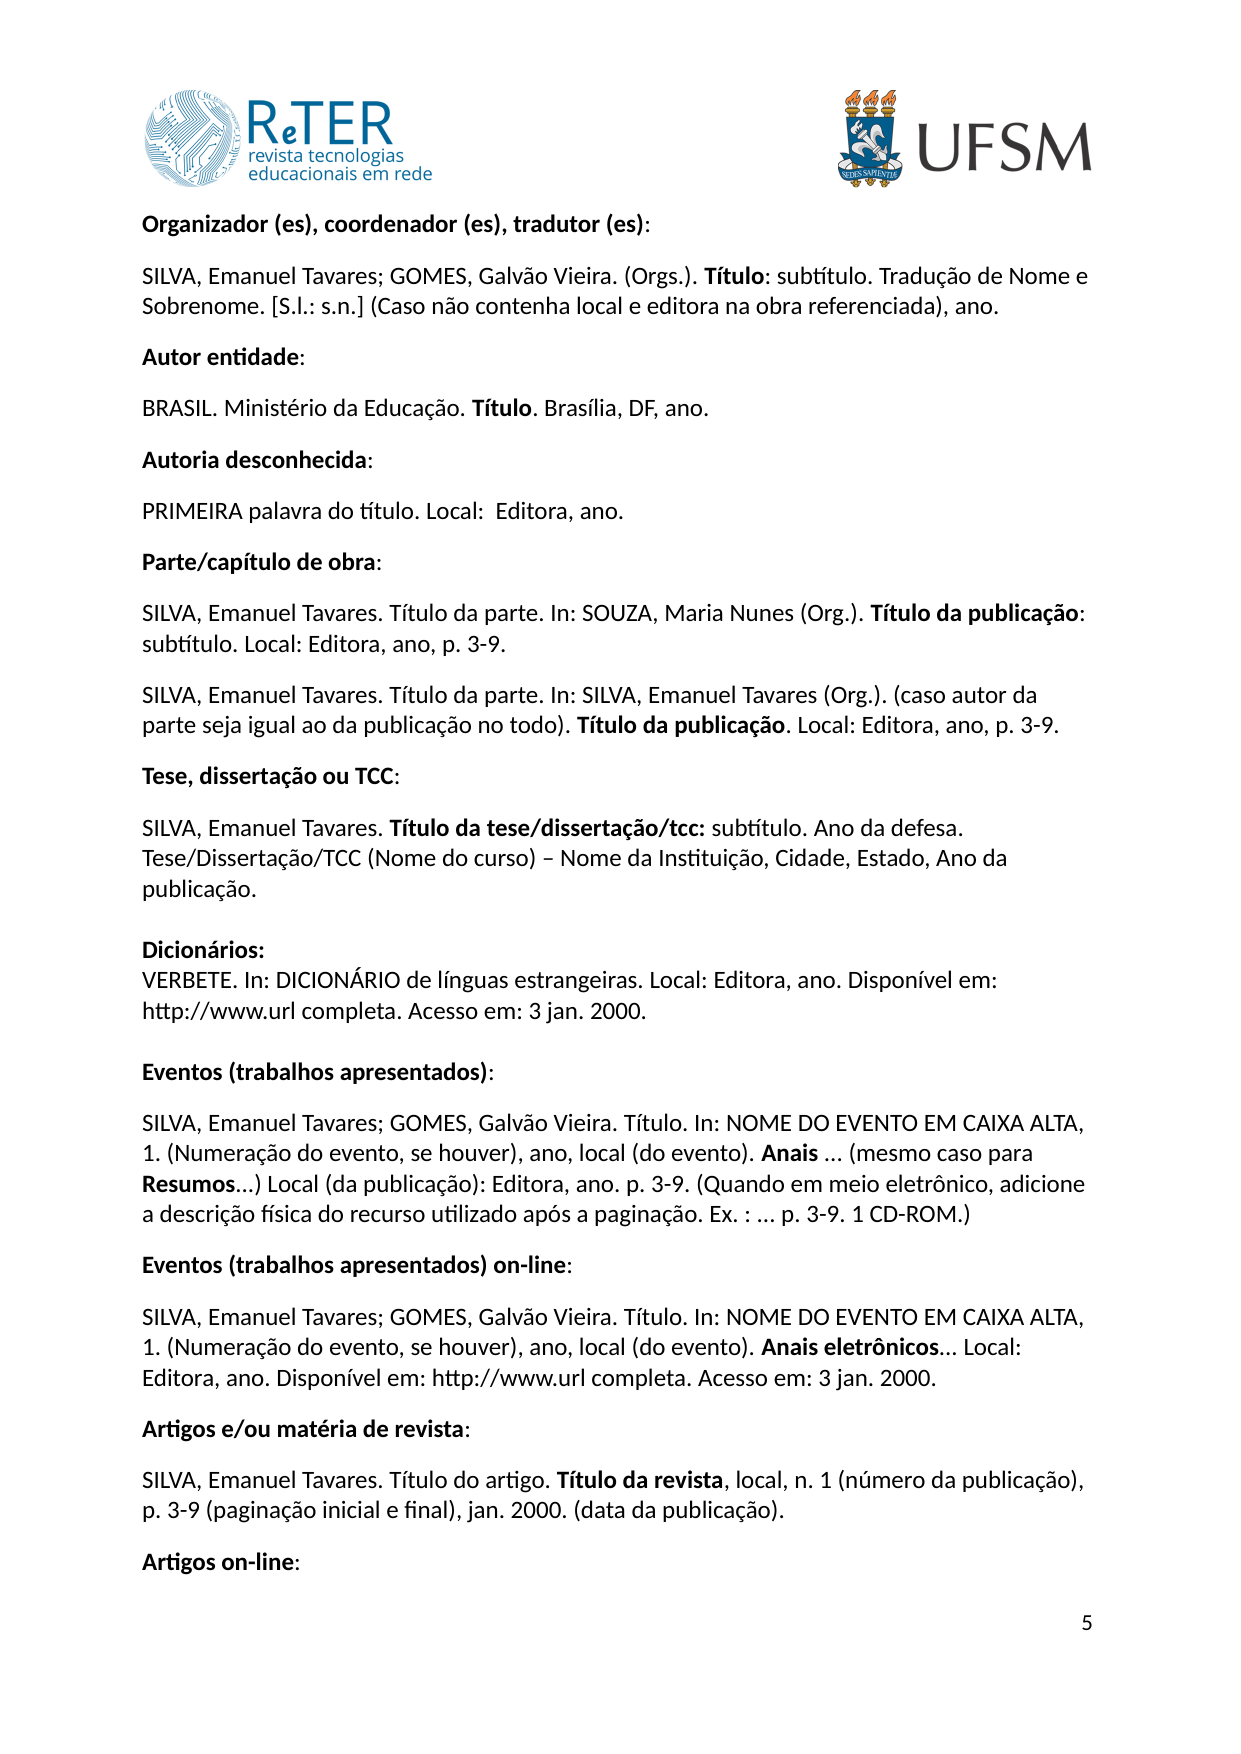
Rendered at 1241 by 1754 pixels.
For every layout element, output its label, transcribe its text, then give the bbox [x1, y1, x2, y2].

text SILVA, Emanuel Tavares. Título da parte. In: SOUZA, Maria Nunes (Org.). Título da publicação: subtítulo. Local: Editora, ano, p. 3-9. [142, 597, 1093, 658]
text SILVA, Emanuel Tavares; GOMES, Galvão Vieira. Título. In: NOME DO EVENTO EM CAIXA ALTA, 1. (Numeração do evento, se houver), ano, local (do evento). Anais ... (mesmo caso para Resumos...) Local (da publicação): Editora, ano. p. 3-9. (Quando em meio eletrônico, adicione a descrição física do recurso utilizado após a paginação. Ex. : ... p. 3-9. 1 CD-ROM.) [142, 1107, 1093, 1229]
text SILVA, Emanuel Tavares. Título do artigo. Título da revista, local, n. 1 (número da publicação), p. 3-9 (paginação inicial e final), jan. 2000. (data da publicação). [142, 1464, 1093, 1525]
text SILVA, Emanuel Tavares. Título da parte. In: SILVA, Emanuel Tavares (Org.). (caso autor da parte seja igual ao da publicação no todo). Título da publicação. Local: Editora, ano, p. 3-9. [142, 679, 1093, 740]
text Tese, dissertação ou TCC: [142, 761, 1093, 791]
text SILVA, Emanuel Tavares. Título da tese/dissertação/tcc: subtítulo. Ano da defesa. Tese/Dissertação/TCC (Nome do curso) – Nome da Instituição, Cidade, Estado, Ano da publicação. [142, 812, 1093, 903]
text Dicionários: [142, 934, 1093, 964]
text BRASIL. Ministério da Educação. Título. Brasília, DF, ano. [142, 393, 1093, 423]
text Autoria desconhecida: [142, 444, 1093, 474]
text Artigos e/ou matéria de revista: [142, 1413, 1093, 1443]
text VERBETE. In: DICIONÁRIO de línguas estrangeiras. Local: Editora, ano. Disponível em: http://www.url completa. Acesso em: 3 jan. 2000. [142, 964, 1093, 1025]
text PRIMEIRA palavra do título. Local: Editora, ano. [142, 495, 1093, 525]
text Organizador (es), coordenador (es), tradutor (es): [142, 209, 1093, 239]
text SILVA, Emanuel Tavares; GOMES, Galvão Vieira. (Orgs.). Título: subtítulo. Tradução de Nome e Sobrenome. [S.l.: s.n.] (Caso não contenha local e editora na obra referenciada), ano. [142, 260, 1093, 321]
text SILVA, Emanuel Tavares; GOMES, Galvão Vieira. Título. In: NOME DO EVENTO EM CAIXA ALTA, 1. (Numeração do evento, se houver), ano, local (do evento). Anais eletrônicos... Local: Editora, ano. Disponível em: http://www.url completa. Acesso em: 3 jan. 2000. [142, 1301, 1093, 1392]
text Artigos on-line: [142, 1546, 1093, 1576]
text Eventos (trabalhos apresentados): [142, 1056, 1093, 1086]
text Autor entidade: [142, 341, 1093, 372]
text Eventos (trabalhos apresentados) on-line: [142, 1250, 1093, 1280]
text Parte/capítulo de obra: [142, 546, 1093, 577]
